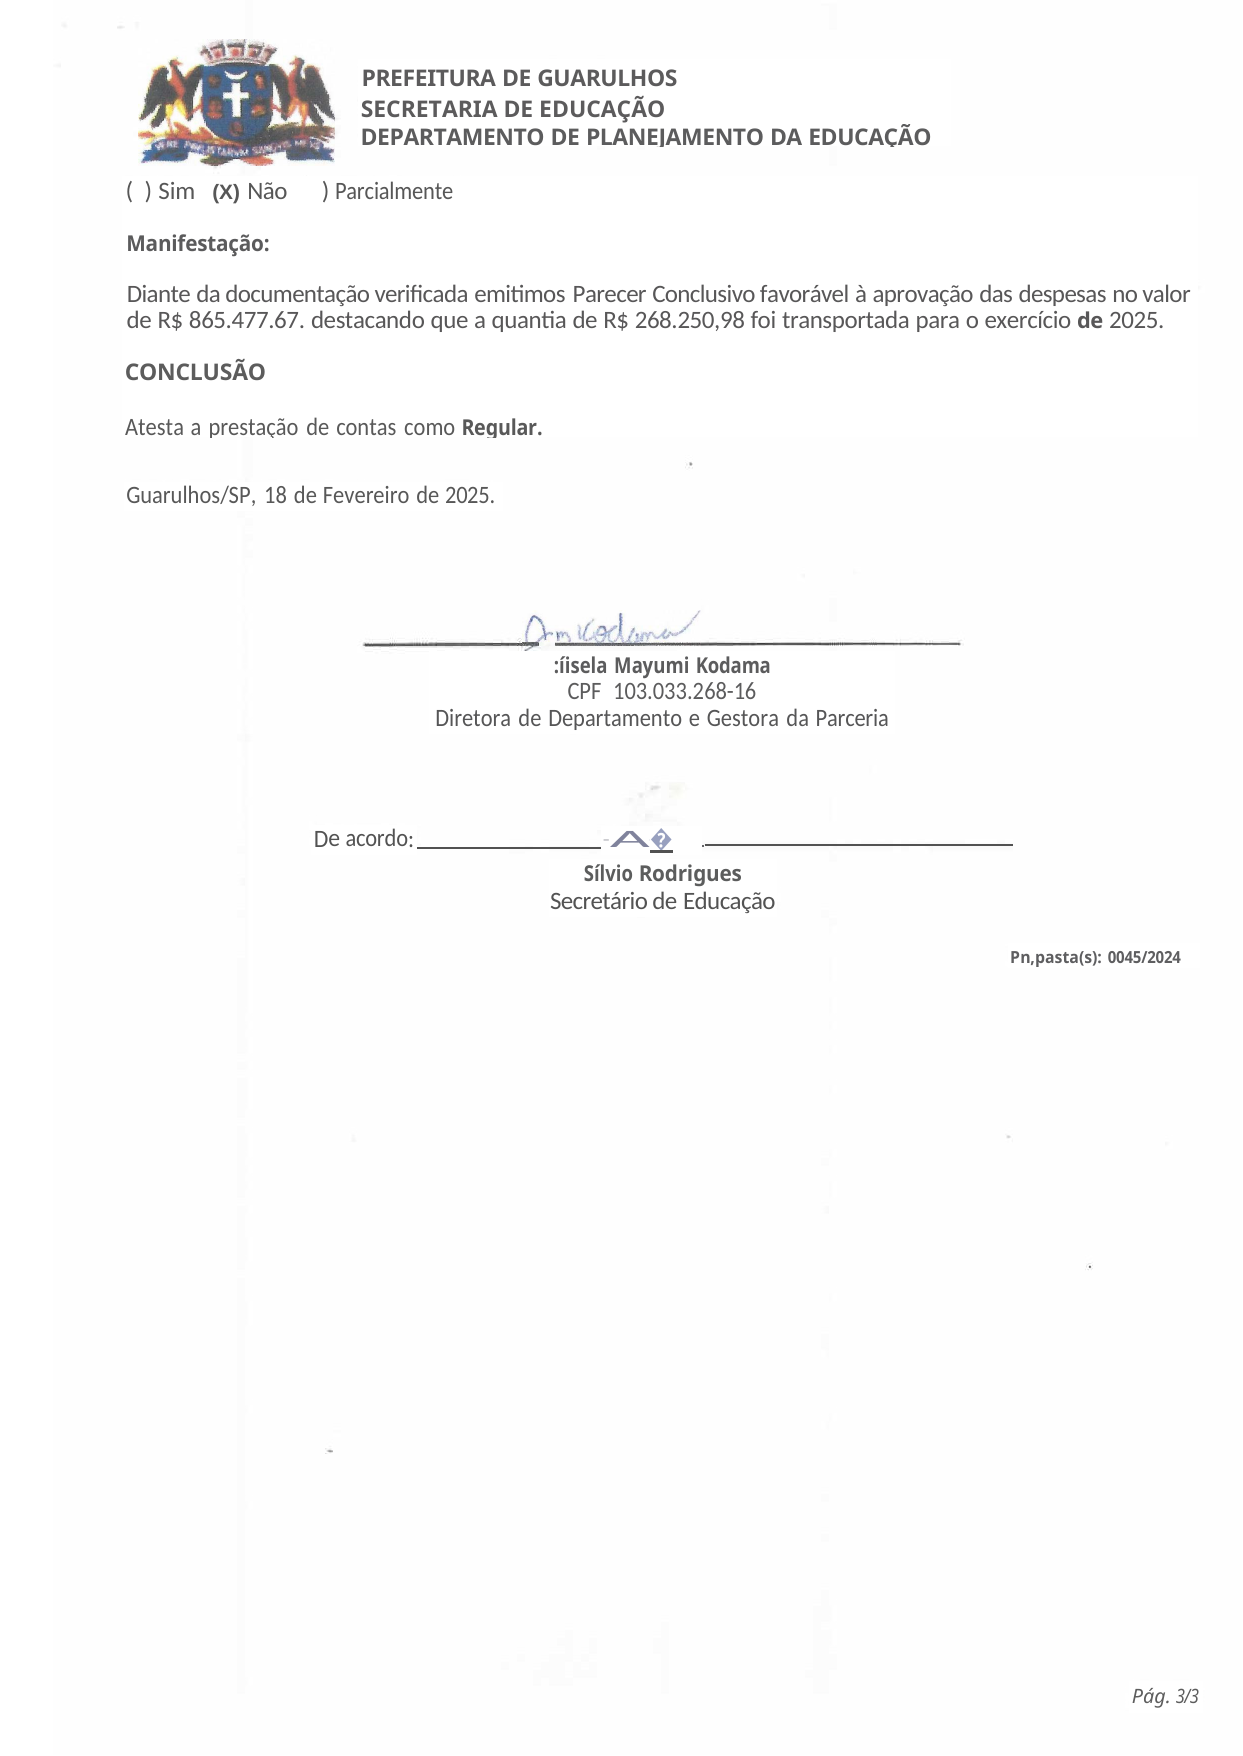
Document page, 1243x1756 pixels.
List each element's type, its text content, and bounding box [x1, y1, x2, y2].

text PREFEITURA DE GUARULHOS SECRETARIA DE EDUCAÇÃO [361, 62, 691, 124]
text Diante da documentação verificada emitimos Parecer Conclusivo favorável à aprovação das despesas no valor de R$ 865.477.67. destacando que a quantia de R$ 268.250,98 foi transportada para o exercício de 2025. [126, 282, 1198, 335]
text :íisela Mayumi Kodama [430, 654, 894, 678]
text Pág. 3/3 [1132, 1683, 1203, 1710]
text Manifestação: [126, 227, 1198, 257]
text Secretário de Educação [549, 886, 777, 915]
text Sílvio Rodrigues [549, 862, 777, 886]
text DEPARTAMENTO DE PLANEJAMENTO DA EDUCAÇÃO [360, 124, 951, 146]
text ) Parcialmente [322, 178, 461, 205]
text Pn,pasta(s): 0045/2024 [1010, 946, 1200, 968]
text ( ) Sim (X) Não [125, 176, 1198, 206]
text Guarulhos/SP, 18 de Fevereiro de 2025. [126, 482, 503, 509]
text De acordo: [313, 825, 417, 853]
text Atesta a prestação de contas como Regular. [125, 411, 1198, 437]
text CONCLUSÃO [124, 356, 1198, 387]
text Diretora de Departamento e Gestora da Parceria [430, 704, 894, 732]
text -A-� _a:,...._, [603, 826, 702, 855]
text CPF 103.033.268-16 [430, 678, 894, 704]
